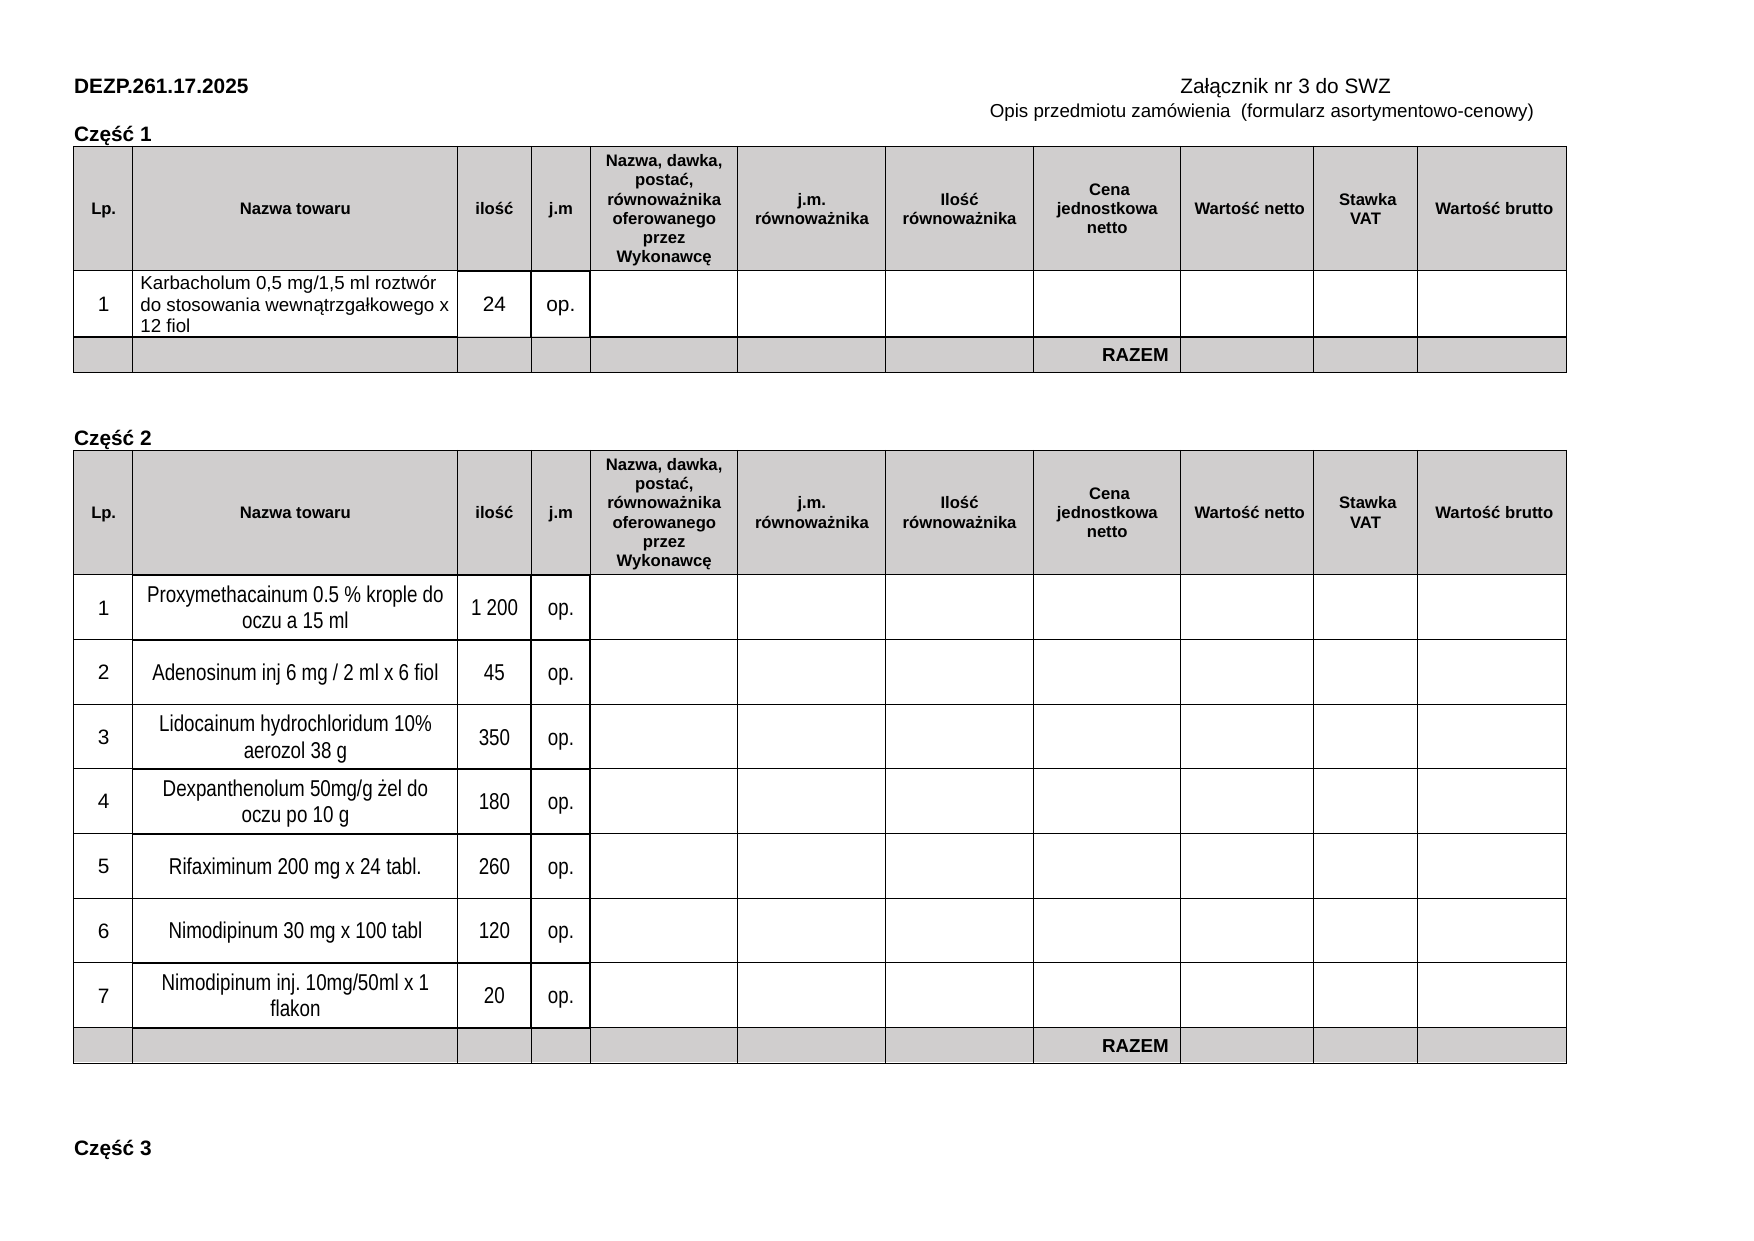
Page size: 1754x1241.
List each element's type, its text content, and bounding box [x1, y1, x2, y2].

table_cell [1181, 899, 1313, 962]
table_cell op. [532, 705, 589, 768]
table_cell [532, 1029, 590, 1062]
table_cell [532, 338, 590, 372]
table_header Ilość równoważnika [886, 451, 1033, 574]
table_cell [591, 705, 737, 768]
table_cell [1181, 1028, 1313, 1062]
table_cell [1314, 338, 1417, 372]
table_header Wartość brutto [1418, 451, 1566, 574]
table_cell [886, 1028, 1033, 1062]
table_cell [1181, 575, 1313, 639]
table_cell [591, 338, 737, 372]
text Część 2 [74, 426, 1606, 450]
table_header Cena jednostkowa netto [1034, 451, 1180, 574]
table_cell [1418, 899, 1566, 962]
table_cell [738, 899, 885, 962]
table_header j.m [532, 147, 590, 270]
table_cell [591, 1028, 737, 1062]
table_cell [1181, 271, 1313, 336]
table_cell [458, 1029, 531, 1062]
table_cell [1181, 640, 1313, 703]
table_cell [738, 705, 885, 768]
table_header Stawka VAT [1314, 451, 1417, 574]
table_cell [458, 338, 531, 372]
table_cell op. [532, 272, 589, 336]
table_cell 20 [458, 964, 530, 1027]
table_cell [1034, 640, 1180, 703]
table_cell op. [532, 641, 589, 703]
table_cell Karbacholum 0,5 mg/1,5 ml roztwór do stosowania wewnątrzgałkowego x 12 fiol [133, 271, 457, 336]
table_cell [738, 338, 885, 372]
table_cell [886, 899, 1033, 962]
table_header j.m. równoważnika [738, 451, 885, 574]
table_cell [1314, 769, 1417, 833]
table_cell 1 200 [458, 576, 530, 639]
table_cell op. [532, 576, 589, 639]
table_cell [591, 899, 737, 962]
table_cell [1034, 769, 1180, 833]
table_cell [1181, 338, 1313, 372]
table_cell [886, 963, 1033, 1027]
table_cell Lidocainum hydrochloridum 10% aerozol 38 g [133, 705, 457, 768]
table_cell [1034, 963, 1180, 1027]
table_cell [886, 834, 1033, 898]
table_cell [1418, 640, 1566, 703]
table_cell [1034, 834, 1180, 898]
table_header j.m [532, 451, 590, 574]
table_cell RAZEM [1034, 338, 1180, 372]
table_header Wartość netto [1181, 147, 1313, 270]
table_cell [1418, 834, 1566, 898]
table_cell [738, 575, 885, 639]
table_cell [1181, 705, 1313, 768]
table_cell [1418, 769, 1566, 833]
table_header Nazwa, dawka, postać, równoważnika oferowanego przez Wykonawcę [591, 451, 737, 574]
table_cell [133, 1029, 457, 1062]
table_cell [1314, 271, 1417, 336]
table_header Wartość brutto [1418, 147, 1566, 270]
table_cell op. [532, 899, 589, 962]
table_cell [886, 769, 1033, 833]
table_cell [1418, 271, 1566, 336]
table_header Wartość netto [1181, 451, 1313, 574]
table_cell [1034, 899, 1180, 962]
table_cell [591, 963, 737, 1027]
table_cell 4 [74, 769, 132, 833]
table_cell [133, 338, 457, 372]
table_cell [1418, 338, 1566, 372]
table_cell [738, 963, 885, 1027]
table_cell [591, 834, 737, 898]
table_header Nazwa towaru [133, 147, 457, 270]
table_cell Dexpanthenolum 50mg/g żel do oczu po 10 g [133, 770, 457, 833]
table_cell 350 [458, 705, 530, 768]
table_cell [1314, 963, 1417, 1027]
table_cell [591, 640, 737, 703]
table_cell Rifaximinum 200 mg x 24 tabl. [133, 835, 457, 898]
table_cell 1 [74, 271, 132, 336]
table_cell [1418, 705, 1566, 768]
table_header ilość [458, 451, 531, 574]
table_cell [591, 769, 737, 833]
table_cell [886, 271, 1033, 336]
table_cell [1034, 271, 1180, 336]
table_cell [1418, 575, 1566, 639]
text Część 1 [74, 122, 1606, 146]
table_cell [1181, 769, 1313, 833]
table_cell op. [532, 835, 589, 898]
table_cell op. [532, 770, 589, 833]
table_cell [738, 1028, 885, 1062]
table_header Lp. [74, 451, 132, 574]
table_header Nazwa, dawka, postać, równoważnika oferowanego przez Wykonawcę [591, 147, 737, 270]
table_cell [74, 338, 132, 372]
table_cell 2 [74, 640, 132, 703]
table_cell [886, 338, 1033, 372]
table_cell [1314, 899, 1417, 962]
table_cell [1181, 834, 1313, 898]
table_cell Nimodipinum 30 mg x 100 tabl [133, 899, 457, 962]
table_cell 24 [458, 272, 530, 336]
table_cell [738, 640, 885, 703]
table_cell [1418, 963, 1566, 1027]
table_cell 180 [458, 770, 530, 833]
table_cell 3 [74, 705, 132, 768]
table_cell [74, 1028, 132, 1062]
table_cell [591, 271, 737, 336]
table_cell [1314, 705, 1417, 768]
table_cell RAZEM [1034, 1028, 1180, 1062]
table_cell [1418, 1028, 1566, 1062]
table_header j.m. równoważnika [738, 147, 885, 270]
table_header Cena jednostkowa netto [1034, 147, 1180, 270]
table_cell [591, 575, 737, 639]
table_cell [1314, 575, 1417, 639]
table_cell [1181, 963, 1313, 1027]
table_header ilość [458, 147, 531, 270]
table_cell [1314, 640, 1417, 703]
table_header Stawka VAT [1314, 147, 1417, 270]
table_cell Proxymethacainum 0.5 % krople do oczu a 15 ml [133, 576, 457, 639]
table_cell [1314, 1028, 1417, 1062]
table_header Lp. [74, 147, 132, 270]
table_cell 260 [458, 835, 530, 898]
table_cell [1034, 705, 1180, 768]
table_cell 1 [74, 575, 132, 639]
table_cell [738, 769, 885, 833]
table_cell 6 [74, 899, 132, 962]
table_cell op. [532, 964, 589, 1027]
table_header Nazwa towaru [133, 451, 457, 574]
table_cell 5 [74, 834, 132, 898]
table_cell [1034, 575, 1180, 639]
table_cell [738, 834, 885, 898]
table_cell [1314, 834, 1417, 898]
table_cell 45 [458, 641, 530, 703]
text Część 3 [74, 1135, 1606, 1159]
table_cell [886, 705, 1033, 768]
table_cell [738, 271, 885, 336]
table_cell Nimodipinum inj. 10mg/50ml x 1 flakon [133, 964, 457, 1027]
table_header Ilość równoważnika [886, 147, 1033, 270]
table_cell 120 [458, 899, 530, 962]
table_cell [886, 575, 1033, 639]
table_cell 7 [74, 963, 132, 1027]
table_cell [886, 640, 1033, 703]
table_cell Adenosinum inj 6 mg / 2 ml x 6 fiol [133, 641, 457, 703]
